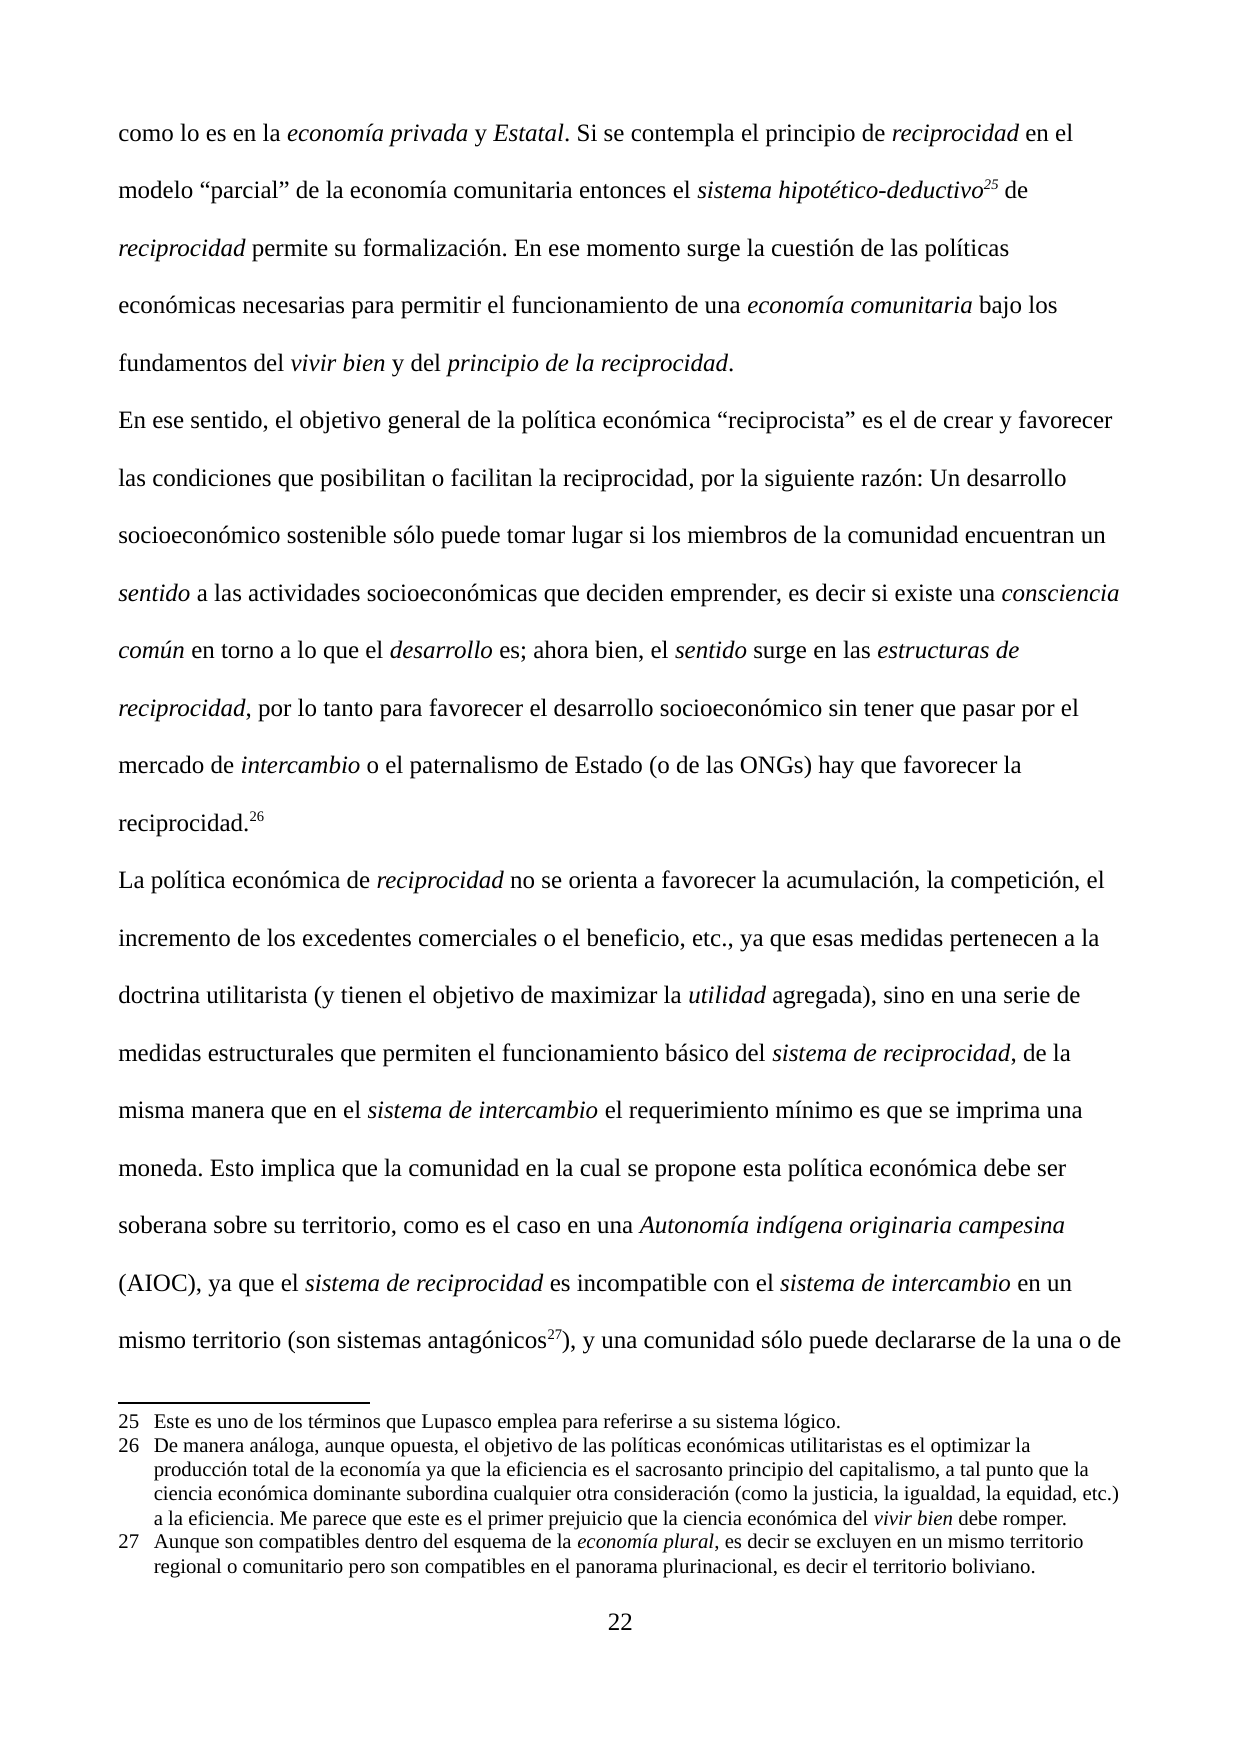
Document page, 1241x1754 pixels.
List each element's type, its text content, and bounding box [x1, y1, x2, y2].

text En ese sentido, el objetivo general de la política económica “reciprocista” es el de crear y favorecer las condiciones que posibilitan o facilitan la reciprocidad, por la siguiente razón: Un desarrollo socioeconómico sostenible sólo puede tomar lugar si los miembros de la comunidad encuentran un sentido a las actividades socioeconómicas que deciden emprender, es decir si existe una consciencia común en torno a lo que el desarrollo es; ahora bien, el sentido surge en las estructuras de reciprocidad, por lo tanto para favorecer el desarrollo socioeconómico sin tener que pasar por el mercado de intercambio o el paternalismo de Estado (o de las ONGs) hay que favorecer la reciprocidad. [118, 406, 1122, 837]
text como lo es en la economía privada y Estatal. Si se contempla el principio de reciprocidad en el modelo “parcial” de la economía comunitaria entonces el sistema hipotético-deductivo de reciprocidad permite su formalización. En ese momento surge la cuestión de las políticas económicas necesarias para permitir el funcionamiento de una economía comunitaria bajo los fundamentos del vivir bien y del principio de la reciprocidad. [118, 118, 1122, 377]
text De manera análoga, aunque opuesta, el objetivo de las políticas económicas utilitaristas es el optimizar la producción total de la economía ya que la eficiencia es el sacrosanto principio del capitalismo, a tal punto que la ciencia económica dominante subordina cualquier otra consideración (como la justicia, la igualdad, la equidad, etc.) a la eficiencia. Me parece que este es el primer prejuicio que la ciencia económica del vivir bien debe romper. [118, 1433, 1122, 1529]
text Aunque son compatibles dentro del esquema de la economía plural, es decir se excluyen en un mismo territorio regional o comunitario pero son compatibles en el panorama plurinacional, es decir el territorio boliviano. [118, 1529, 1122, 1578]
text Este es uno de los términos que Lupasco emplea para referirse a su sistema lógico. [118, 1409, 1122, 1433]
text La política económica de reciprocidad no se orienta a favorecer la acumulación, la competición, el incremento de los excedentes comerciales o el beneficio, etc., ya que esas medidas pertenecen a la doctrina utilitarista (y tienen el objetivo de maximizar la utilidad agregada), sino en una serie de medidas estructurales que permiten el funcionamiento básico del sistema de reciprocidad, de la misma manera que en el sistema de intercambio el requerimiento mínimo es que se imprima una moneda. Esto implica que la comunidad en la cual se propone esta política económica debe ser soberana sobre su territorio, como es el caso en una Autonomía indígena originaria campesina (AIOC), ya que el sistema de reciprocidad es incompatible con el sistema de intercambio en un mismo territorio (son sistemas antagónicos), y una comunidad sólo puede declararse de la una o de [118, 866, 1122, 1354]
